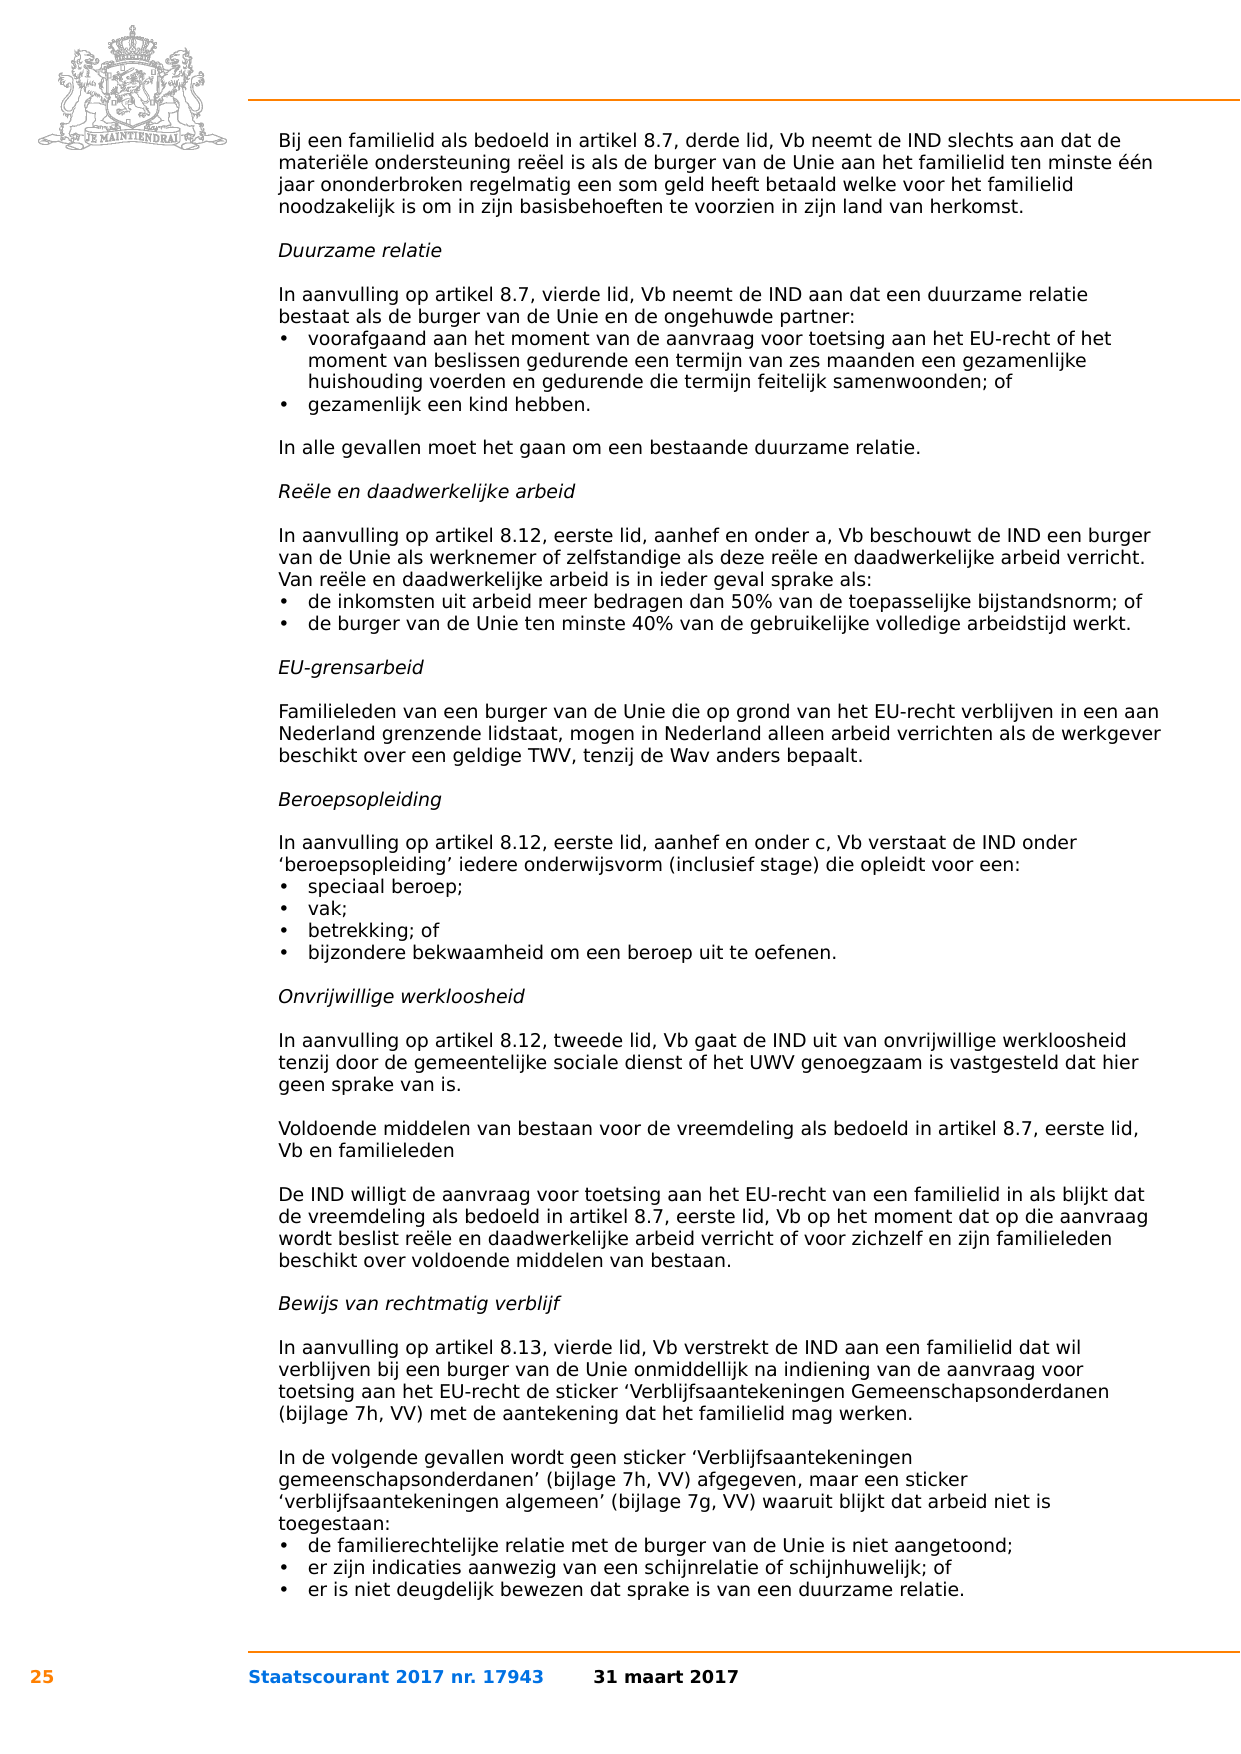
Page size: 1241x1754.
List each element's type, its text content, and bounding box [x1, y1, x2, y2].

text • gezamenlijk een kind hebben. [278, 393, 1163, 415]
text • voorafgaand aan het moment van de aanvraag voor toetsing aan het EU-recht of het moment van beslissen gedurende een termijn van zes maanden een gezamenlijke huishouding voerden en gedurende die termijn feitelijk samenwoonden; of [278, 327, 1163, 393]
text Familieleden van een burger van de Unie die op grond van het EU-recht verblijven in een aan Nederland grenzende lidstaat, mogen in Nederland alleen arbeid verrichten als de werkgever beschikt over een geldige TWV, tenzij de Wav anders bepaalt. [278, 701, 1163, 767]
text • er zijn indicaties aanwezig van een schijnrelatie of schijnhuwelijk; of [278, 1557, 1163, 1579]
text • betrekking; of [278, 920, 1163, 942]
text • vak; [278, 898, 1163, 920]
subtitle EU-grensarbeid [278, 657, 1163, 679]
text • speciaal beroep; [278, 876, 1163, 898]
text Bij een familielid als bedoeld in artikel 8.7, derde lid, Vb neemt de IND slechts aan dat de materiële ondersteuning reëel is als de burger van de Unie aan het familielid ten minste één jaar ononderbroken regelmatig een som geld heeft betaald welke voor het familielid noodzakelijk is om in zijn basisbehoeften te voorzien in zijn land van herkomst. [278, 130, 1163, 218]
text In aanvulling op artikel 8.7, vierde lid, Vb neemt de IND aan dat een duurzame relatie bestaat als de burger van de Unie en de ongehuwde partner: [278, 283, 1163, 327]
text • er is niet deugdelijk bewezen dat sprake is van een duurzame relatie. [278, 1579, 1163, 1601]
text • bijzondere bekwaamheid om een beroep uit te oefenen. [278, 942, 1163, 964]
text In aanvulling op artikel 8.12, eerste lid, aanhef en onder a, Vb beschouwt de IND een burger van de Unie als werknemer of zelfstandige als deze reële en daadwerkelijke arbeid verricht. Van reële en daadwerkelijke arbeid is in ieder geval sprake als: [278, 525, 1163, 591]
text In alle gevallen moet het gaan om een bestaande duurzame relatie. [278, 437, 1163, 459]
subtitle Reële en daadwerkelijke arbeid [278, 481, 1163, 503]
subtitle Beroepsopleiding [278, 788, 1163, 810]
text De IND willigt de aanvraag voor toetsing aan het EU-recht van een familielid in als blijkt dat de vreemdeling als bedoeld in artikel 8.7, eerste lid, Vb op het moment dat op die aanvraag wordt beslist reële en daadwerkelijke arbeid verricht of voor zichzelf en zijn familieleden beschikt over voldoende middelen van bestaan. [278, 1183, 1163, 1271]
subtitle Bewijs van rechtmatig verblijf [278, 1293, 1163, 1315]
subtitle Duurzame relatie [278, 240, 1163, 262]
text In aanvulling op artikel 8.13, vierde lid, Vb verstrekt de IND aan een familielid dat wil verblijven bij een burger van de Unie onmiddellijk na indiening van de aanvraag voor toetsing aan het EU-recht de sticker ‘Verblijfsaantekeningen Gemeenschapsonderdanen (bijlage 7h, VV) met de aantekening dat het familielid mag werken. [278, 1337, 1163, 1425]
text • de burger van de Unie ten minste 40% van de gebruikelijke volledige arbeidstijd werkt. [278, 613, 1163, 635]
picture [38, 25, 227, 150]
text Voldoende middelen van bestaan voor de vreemdeling als bedoeld in artikel 8.7, eerste lid, Vb en familieleden [278, 1118, 1163, 1162]
text • de inkomsten uit arbeid meer bedragen dan 50% van de toepasselijke bijstandsnorm; of [278, 591, 1163, 613]
text In aanvulling op artikel 8.12, tweede lid, Vb gaat de IND uit van onvrijwillige werkloosheid tenzij door de gemeentelijke sociale dienst of het UWV genoegzaam is vastgesteld dat hier geen sprake van is. [278, 1030, 1163, 1096]
subtitle Onvrijwillige werkloosheid [278, 986, 1163, 1008]
text In aanvulling op artikel 8.12, eerste lid, aanhef en onder c, Vb verstaat de IND onder ‘beroepsopleiding’ iedere onderwijsvorm (inclusief stage) die opleidt voor een: [278, 832, 1163, 876]
text • de familierechtelijke relatie met de burger van de Unie is niet aangetoond; [278, 1535, 1163, 1557]
text In de volgende gevallen wordt geen sticker ‘Verblijfsaantekeningen gemeenschapsonderdanen’ (bijlage 7h, VV) afgegeven, maar een sticker ‘verblijfsaantekeningen algemeen’ (bijlage 7g, VV) waaruit blijkt dat arbeid niet is toegestaan: [278, 1447, 1163, 1535]
